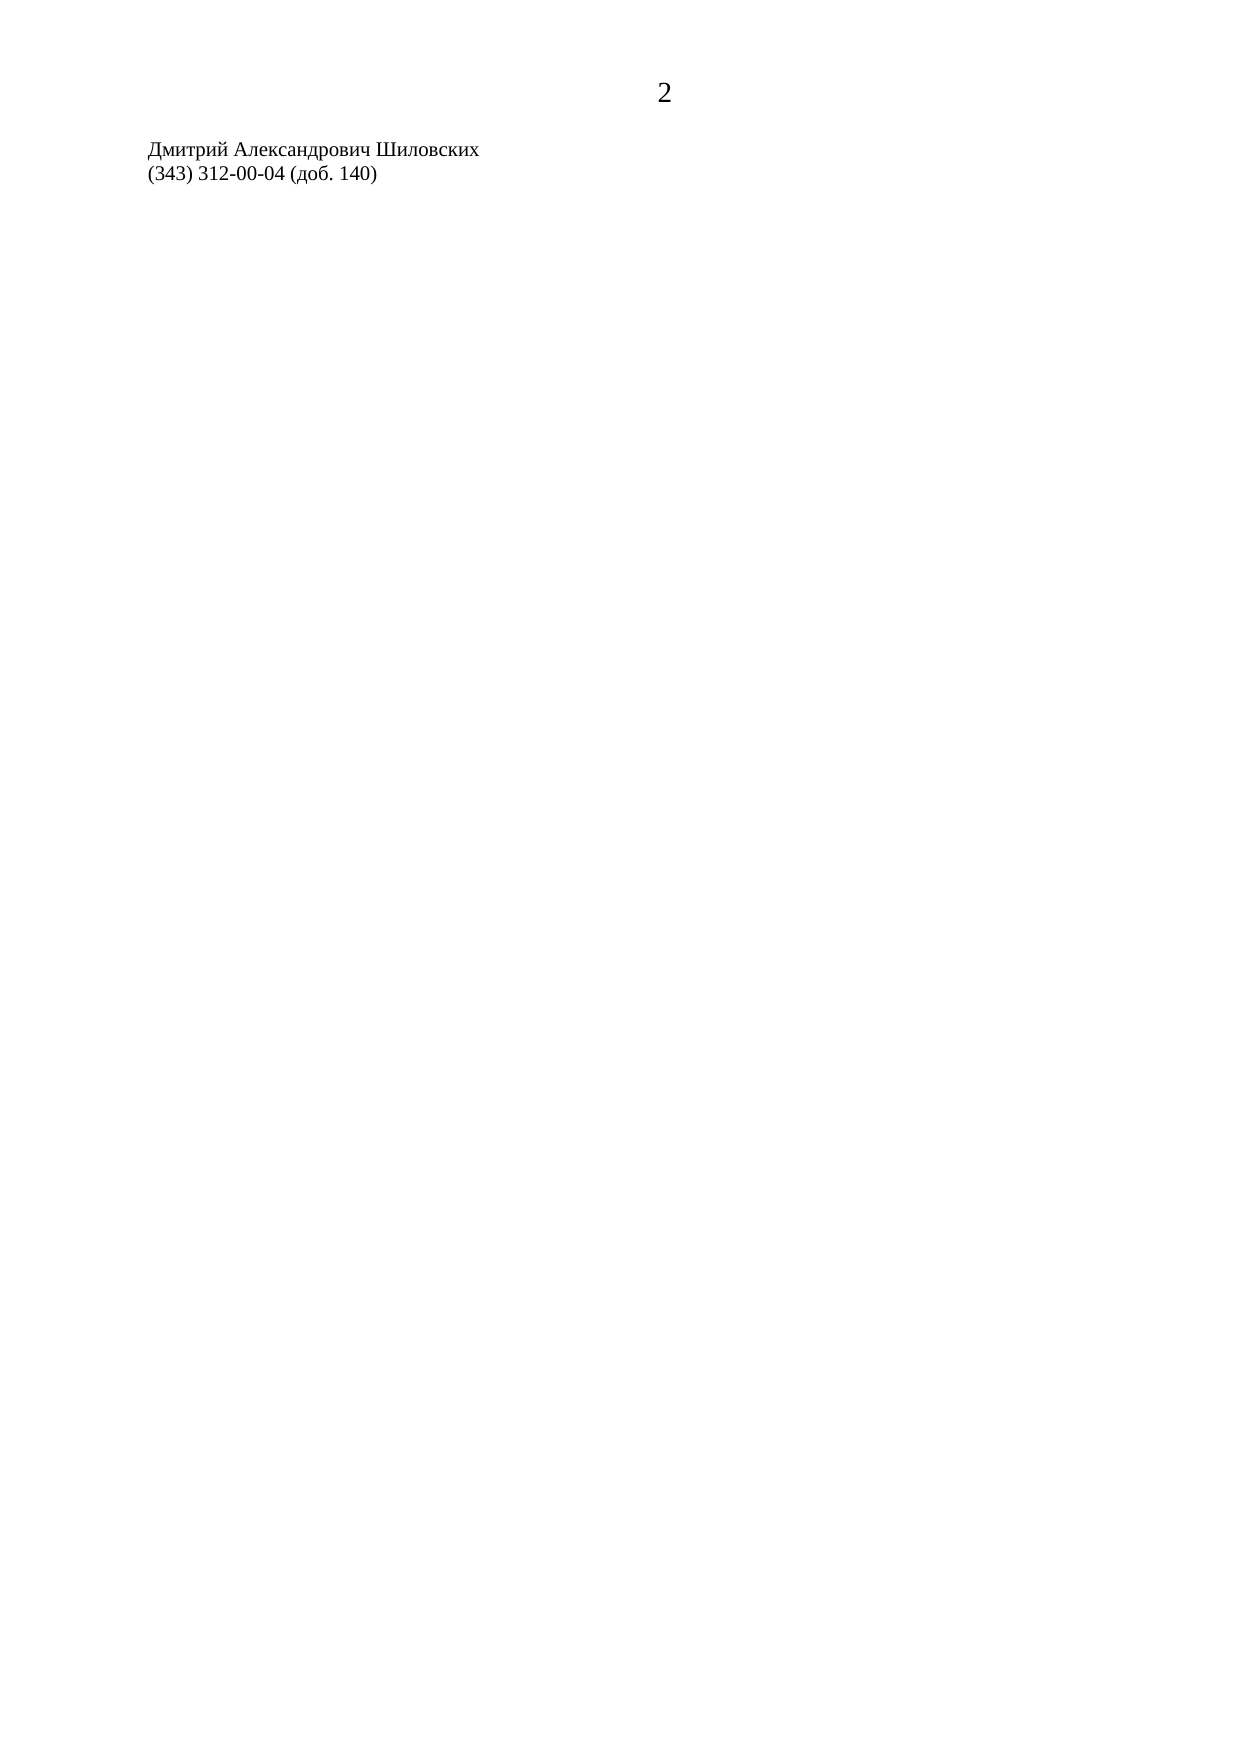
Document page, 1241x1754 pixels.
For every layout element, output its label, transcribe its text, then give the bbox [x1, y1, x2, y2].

text Дмитрий Александрович Шиловских [148, 137, 1181, 161]
text (343) 312-00-04 (доб. 140) [148, 161, 1181, 185]
